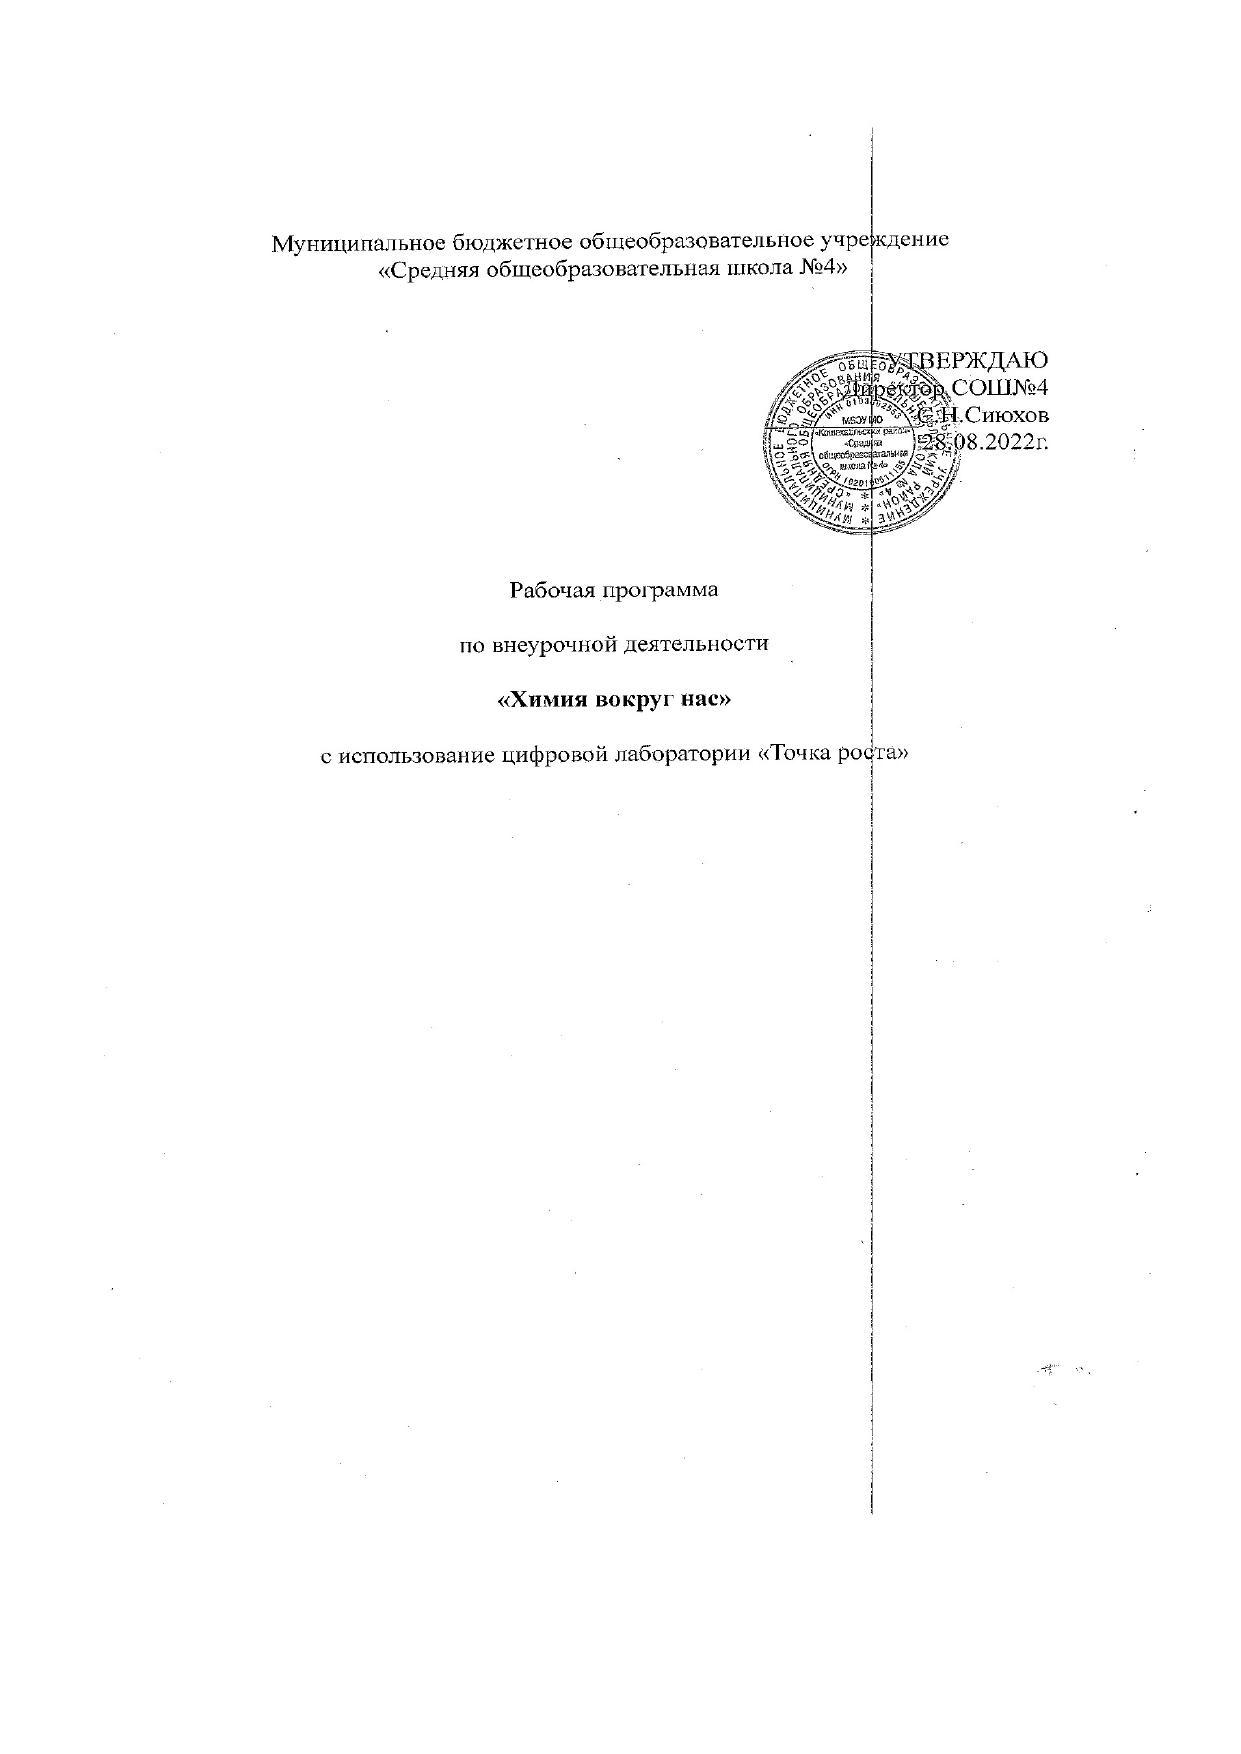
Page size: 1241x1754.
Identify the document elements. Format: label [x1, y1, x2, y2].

picture [82, 118, 1158, 1536]
